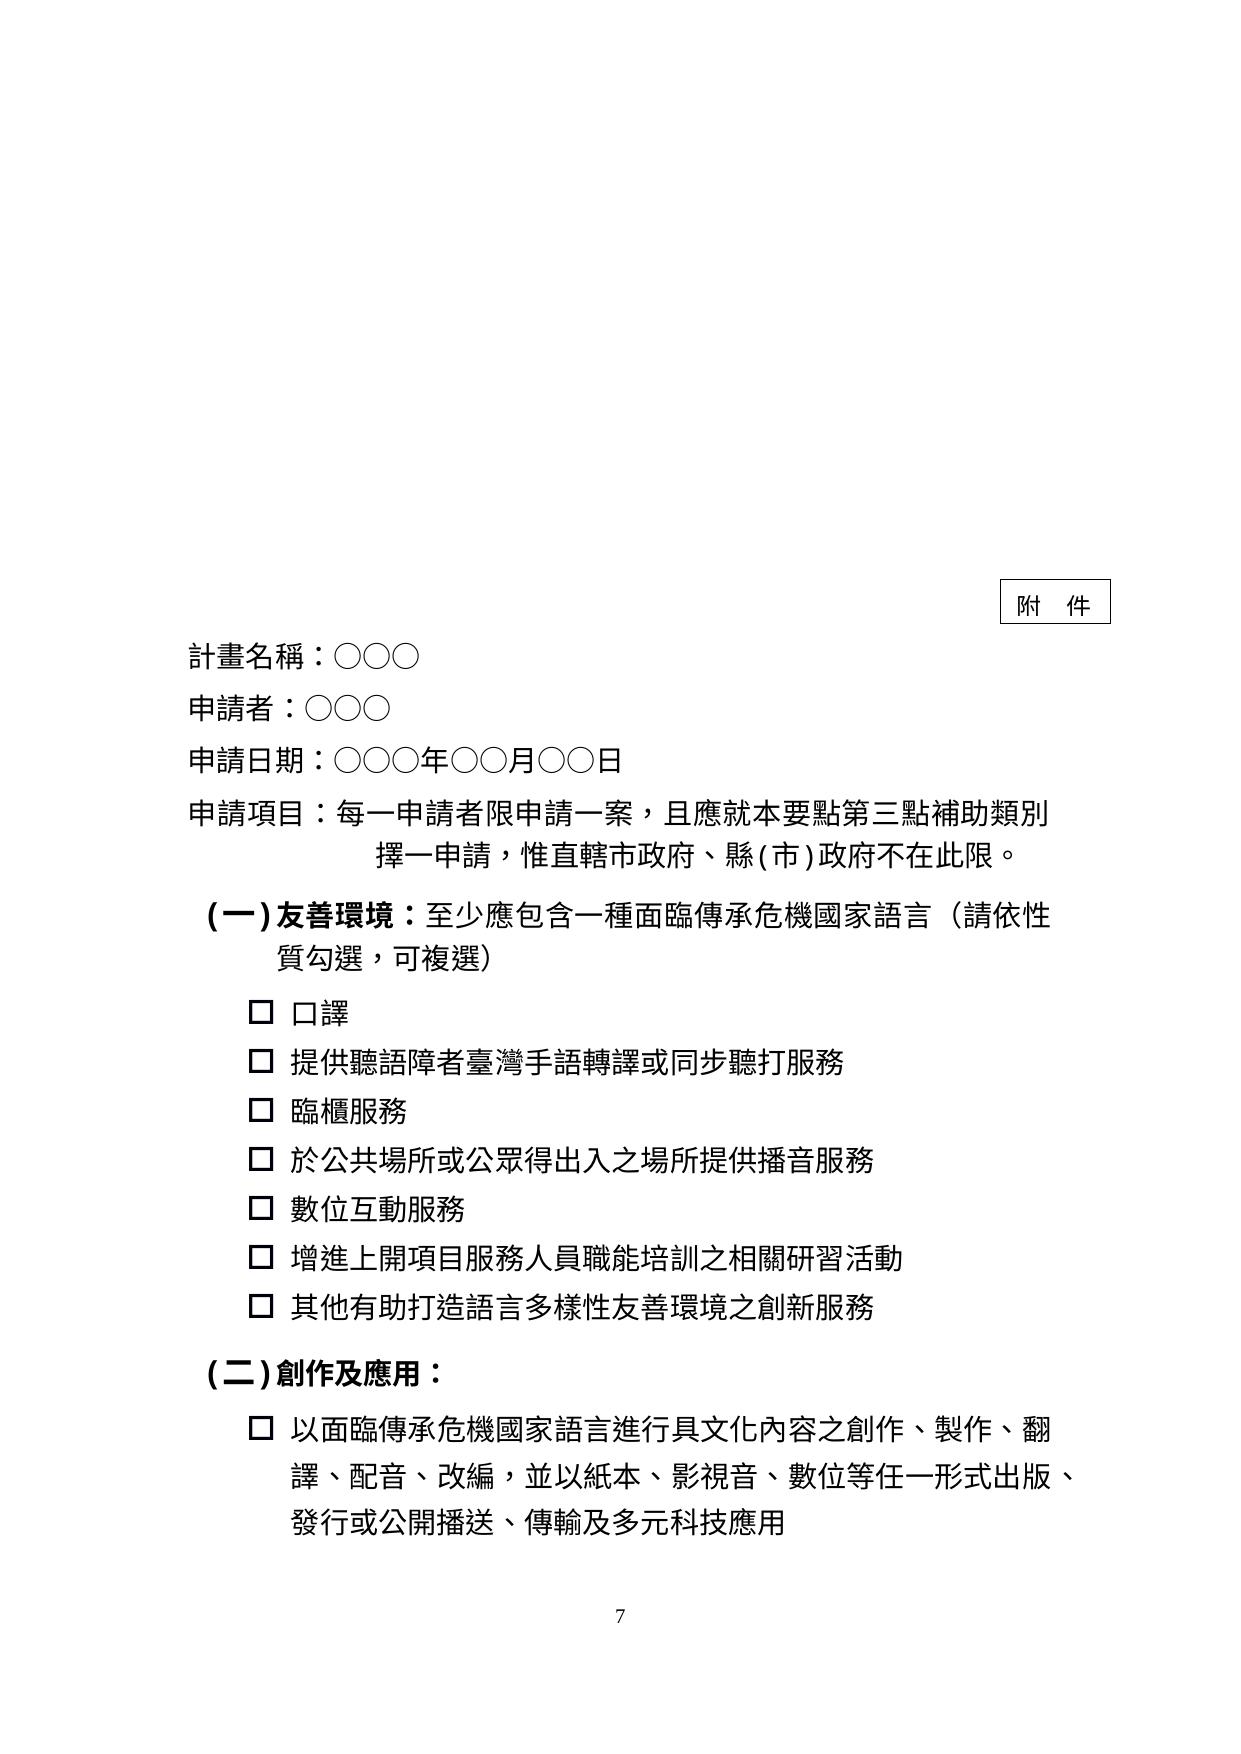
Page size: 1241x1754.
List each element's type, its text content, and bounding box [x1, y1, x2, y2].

list 友善環境：至少應包含一種面臨傳承危機國家語言（請依性質勾選，可複選） [202, 887, 1053, 978]
text 申請日期：○○○年○○月○○日 [187, 738, 1053, 780]
text 申請項目：每一申請者限申請一案，且應就本要點第三點補助類別擇一申請，惟直轄市政府、縣(市)政府不在此限。 [187, 790, 1053, 875]
list 以面臨傳承危機國家語言進行具文化內容之創作、製作、翻譯、配音、改編，並以紙本、影視音、數位等任一形式出版、發行或公開播送、傳輸及多元科技應用 [246, 1407, 1053, 1542]
text [1001, 580, 1110, 623]
list 口譯 [246, 991, 1053, 1033]
list 創作及應用： [202, 1346, 1053, 1394]
text 申請者：○○○ [187, 686, 1053, 728]
list 其他有助打造語言多樣性友善環境之創新服務 [246, 1284, 1053, 1327]
text 附 件 [1016, 587, 1095, 615]
list 數位互動服務 [246, 1187, 1053, 1229]
list 提供聽語障者臺灣手語轉譯或同步聽打服務 [246, 1040, 1053, 1082]
list 於公共場所或公眾得出入之場所提供播音服務 [246, 1138, 1053, 1180]
text 計畫名稱：○○○ [187, 633, 1053, 676]
list 臨櫃服務 [246, 1089, 1053, 1131]
list 增進上開項目服務人員職能培訓之相關研習活動 [246, 1236, 1053, 1278]
